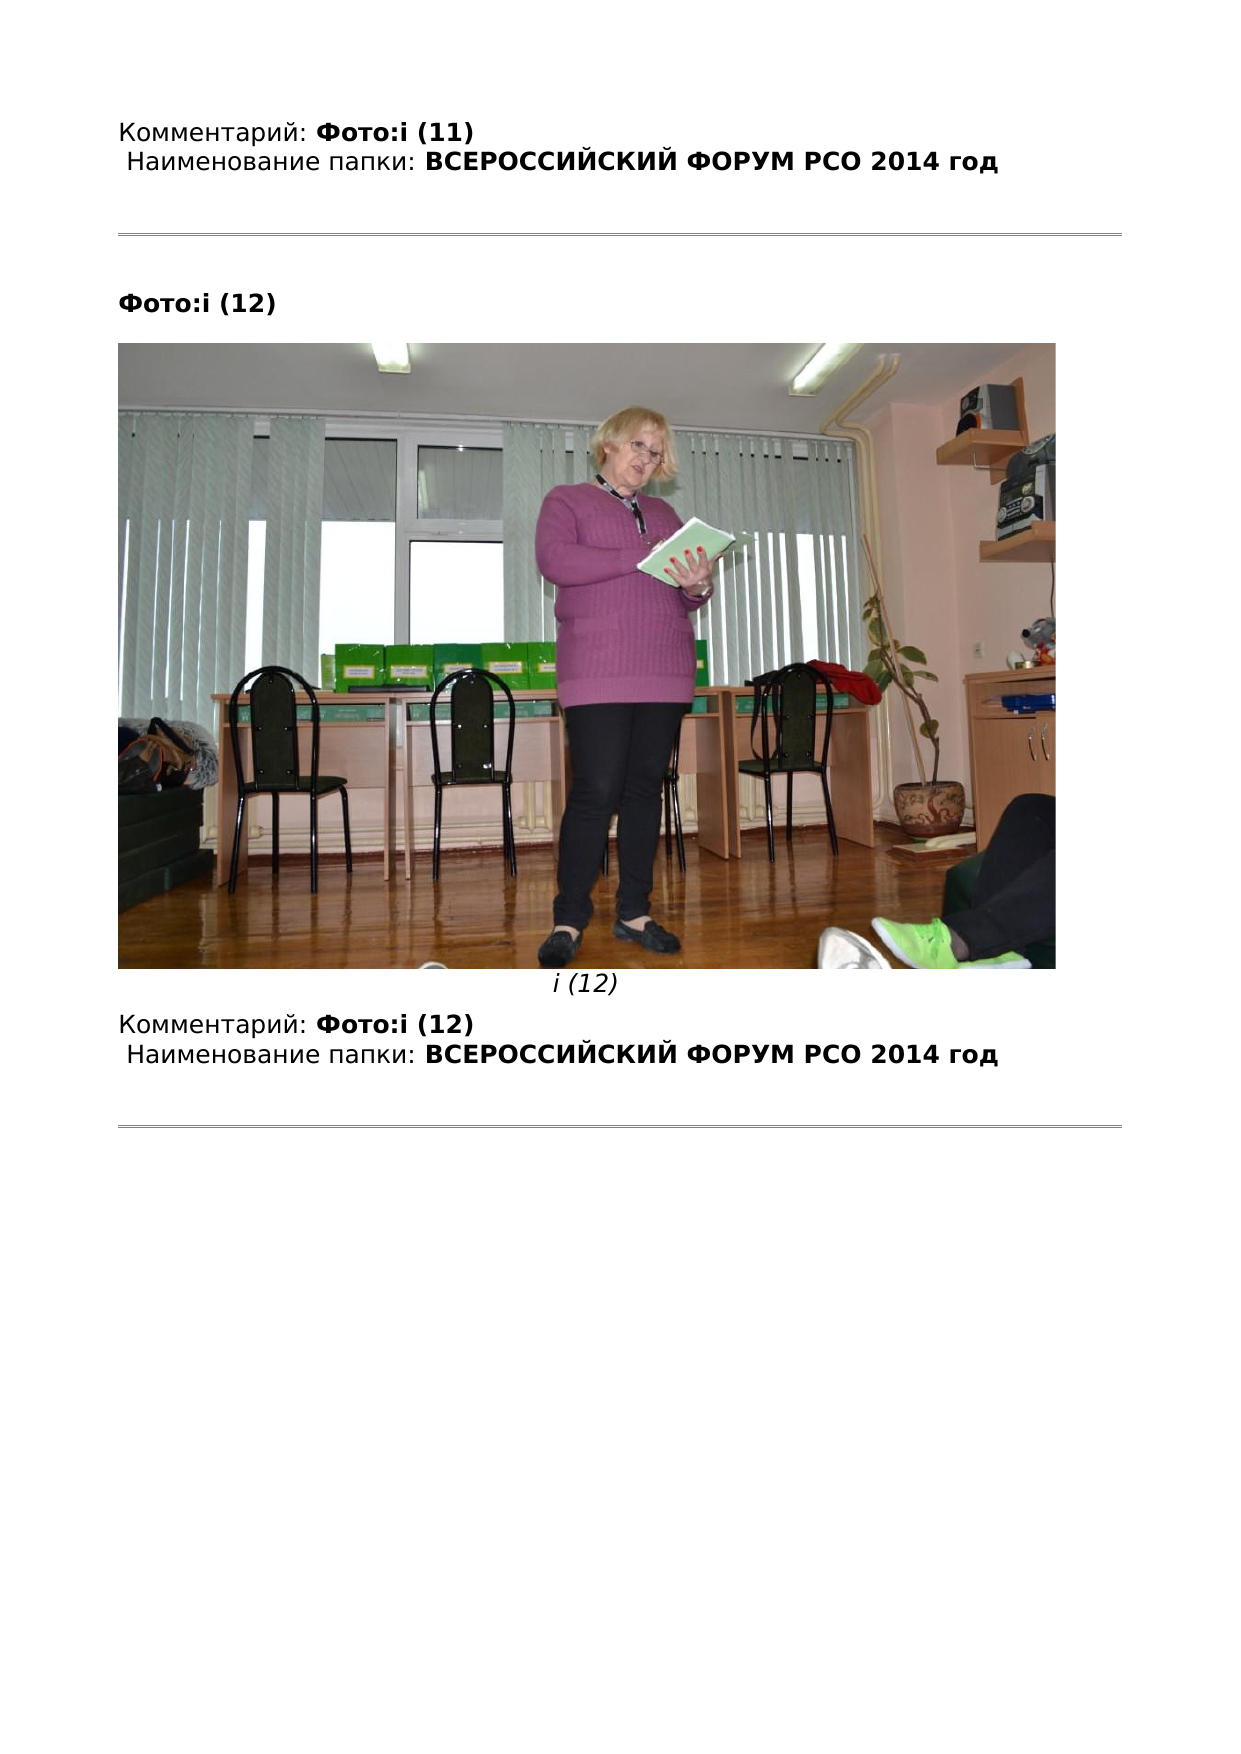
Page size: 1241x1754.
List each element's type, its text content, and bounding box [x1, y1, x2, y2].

picture [118, 343, 1056, 969]
text Комментарий: Фото:i (12) Наименование папки: ВСЕРОССИЙСКИЙ ФОРУМ РСО 2014 год [118, 1011, 1122, 1098]
subtitle Фото:i (12) [118, 289, 1122, 319]
text Комментарий: Фото:i (11) Наименование папки: ВСЕРОССИЙСКИЙ ФОРУМ РСО 2014 год [118, 118, 1122, 206]
text i (12) [118, 969, 1056, 998]
